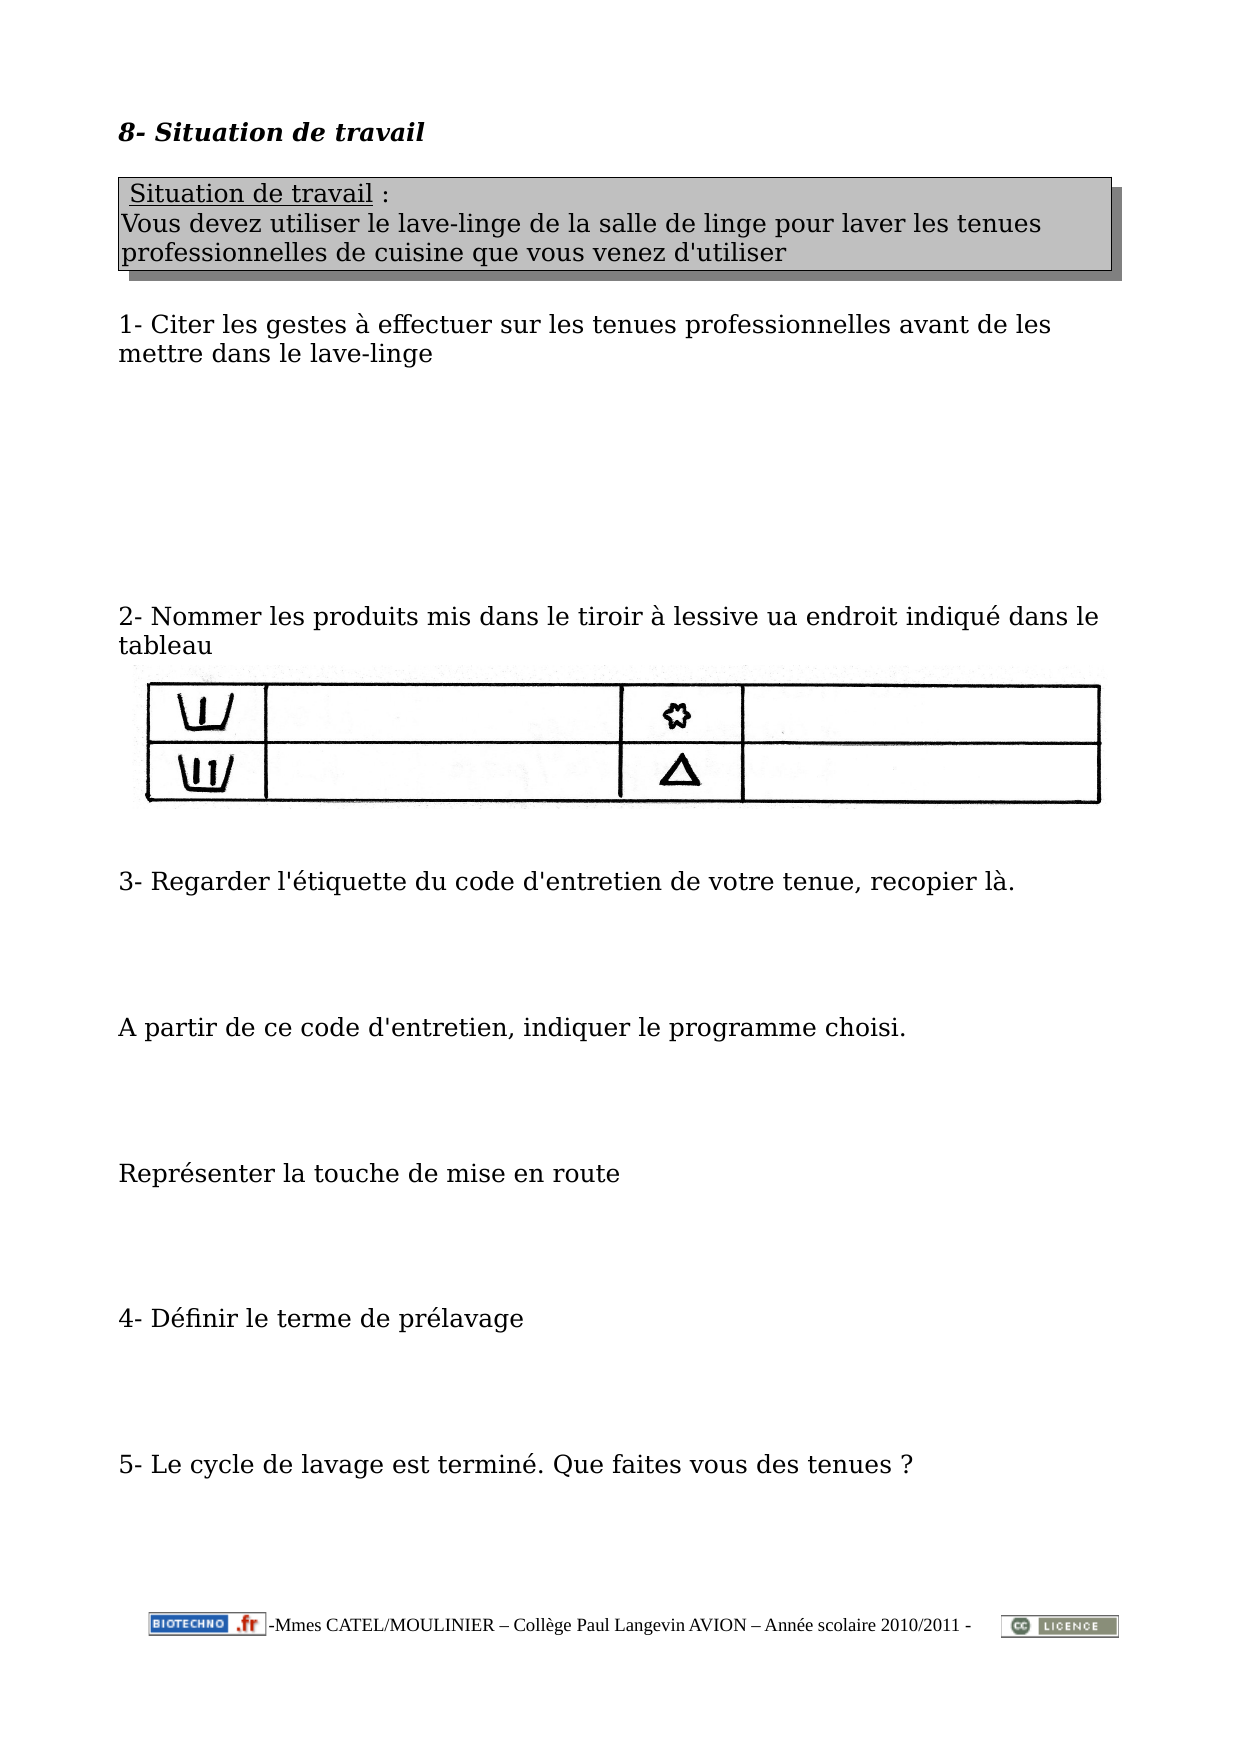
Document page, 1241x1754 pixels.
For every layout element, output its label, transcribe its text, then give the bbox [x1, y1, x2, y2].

text Représenter la touche de mise en route [118, 1159, 1122, 1188]
picture [132, 665, 1108, 809]
picture [1001, 1615, 1119, 1638]
text Vous devez utiliser le lave-linge de la salle de linge pour laver les tenues professionnelles de cuisine que vous venez d'utiliser [119, 206, 1111, 270]
text 5- Le cycle de lavage est terminé. Que faites vous des tenues ? [118, 1450, 1122, 1479]
text 2- Nommer les produits mis dans le tiroir à lessive ua endroit indiqué dans le tableau [118, 602, 1122, 660]
text 1- Citer les gestes à effectuer sur les tenues professionnelles avant de les mettre dans le lave-linge [118, 310, 1122, 368]
text A partir de ce code d'entretien, indiquer le programme choisi. [118, 1013, 1122, 1042]
text Situation de travail : [119, 178, 1111, 206]
text 8- Situation de travail [118, 118, 1122, 147]
text 3- Regarder l'étiquette du code d'entretien de votre tenue, recopier là. [118, 867, 1122, 896]
text 4- Définir le terme de prélavage [118, 1304, 1122, 1334]
picture [148, 1612, 267, 1636]
